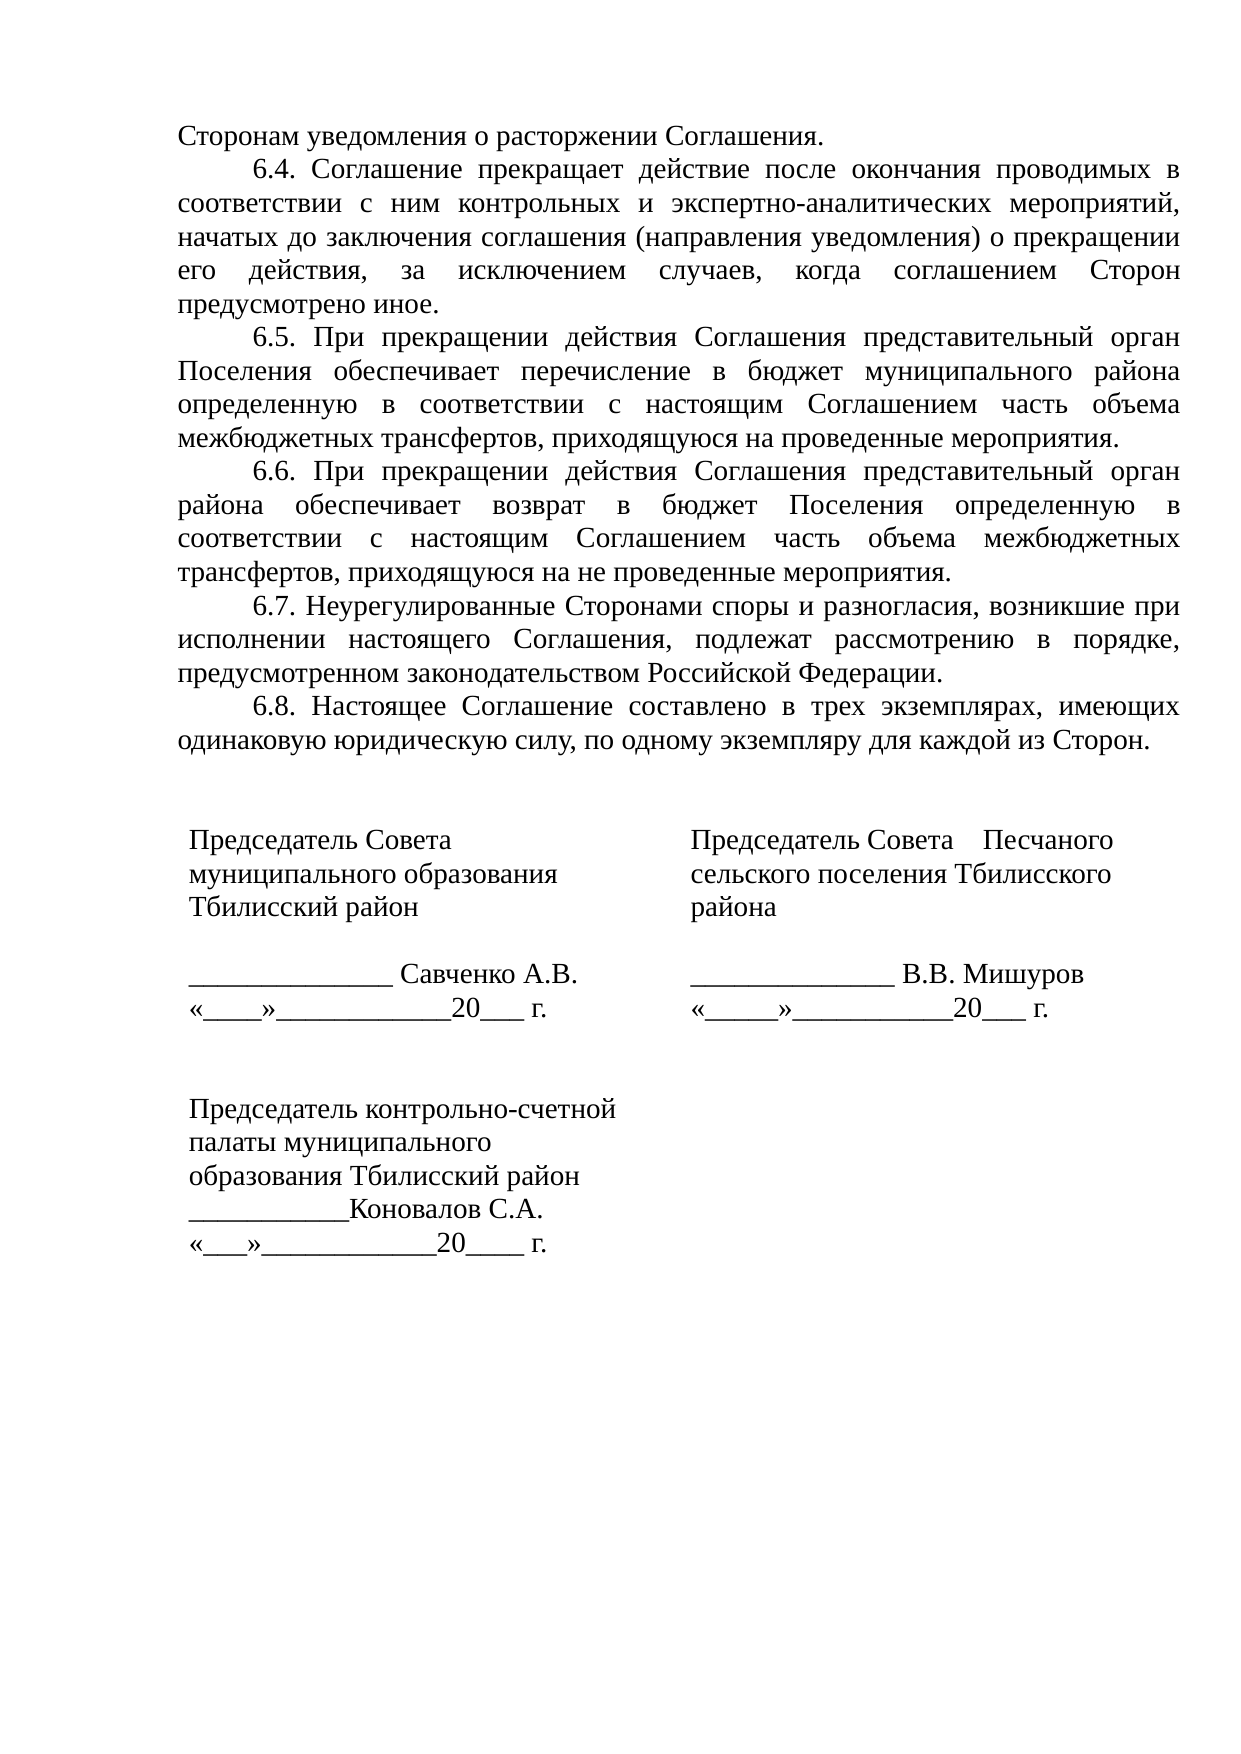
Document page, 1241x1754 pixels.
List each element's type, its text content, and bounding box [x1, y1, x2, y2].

text Сторонам уведомления о расторжении Соглашения. [177, 118, 1181, 152]
text 6.7. Неурегулированные Сторонами споры и разногласия, возникшие при исполнении настоящего Соглашения, подлежат рассмотрению в порядке, предусмотренном законодательством Российской Федерации. [177, 588, 1181, 688]
table_header Председатель Совета Песчаного сельского поселения Тбилисского района ______________ В.В. Мишуров «_____»___________20___ г. [679, 789, 1181, 1057]
table_cell [679, 1057, 1181, 1292]
text 6.8. Настоящее Соглашение составлено в трех экземплярах, имеющих одинаковую юридическую силу, по одному экземпляру для каждой из Сторон. [177, 688, 1181, 755]
text 6.5. При прекращении действия Соглашения представительный орган Поселения обеспечивает перечисление в бюджет муниципального района определенную в соответствии с настоящим Соглашением часть объема межбюджетных трансфертов, приходящуюся на проведенные мероприятия. [177, 319, 1181, 453]
table_cell Председатель контрольно-счетной палаты муниципального образования Тбилисский район ___________Коновалов С.А. «___»____________20____ г. [177, 1057, 679, 1292]
text 6.6. При прекращении действия Соглашения представительный орган района обеспечивает возврат в бюджет Поселения определенную в соответствии с настоящим Соглашением часть объема межбюджетных трансфертов, приходящуюся на не проведенные мероприятия. [177, 453, 1181, 588]
text 6.4. Соглашение прекращает действие после окончания проводимых в соответствии с ним контрольных и экспертно-аналитических мероприятий, начатых до заключения соглашения (направления уведомления) о прекращении его действия, за исключением случаев, когда соглашением Сторон предусмотрено иное. [177, 152, 1181, 319]
table_header Председатель Совета муниципального образования Тбилисский район ______________ Савченко А.В. «____»____________20___ г. [177, 789, 679, 1057]
